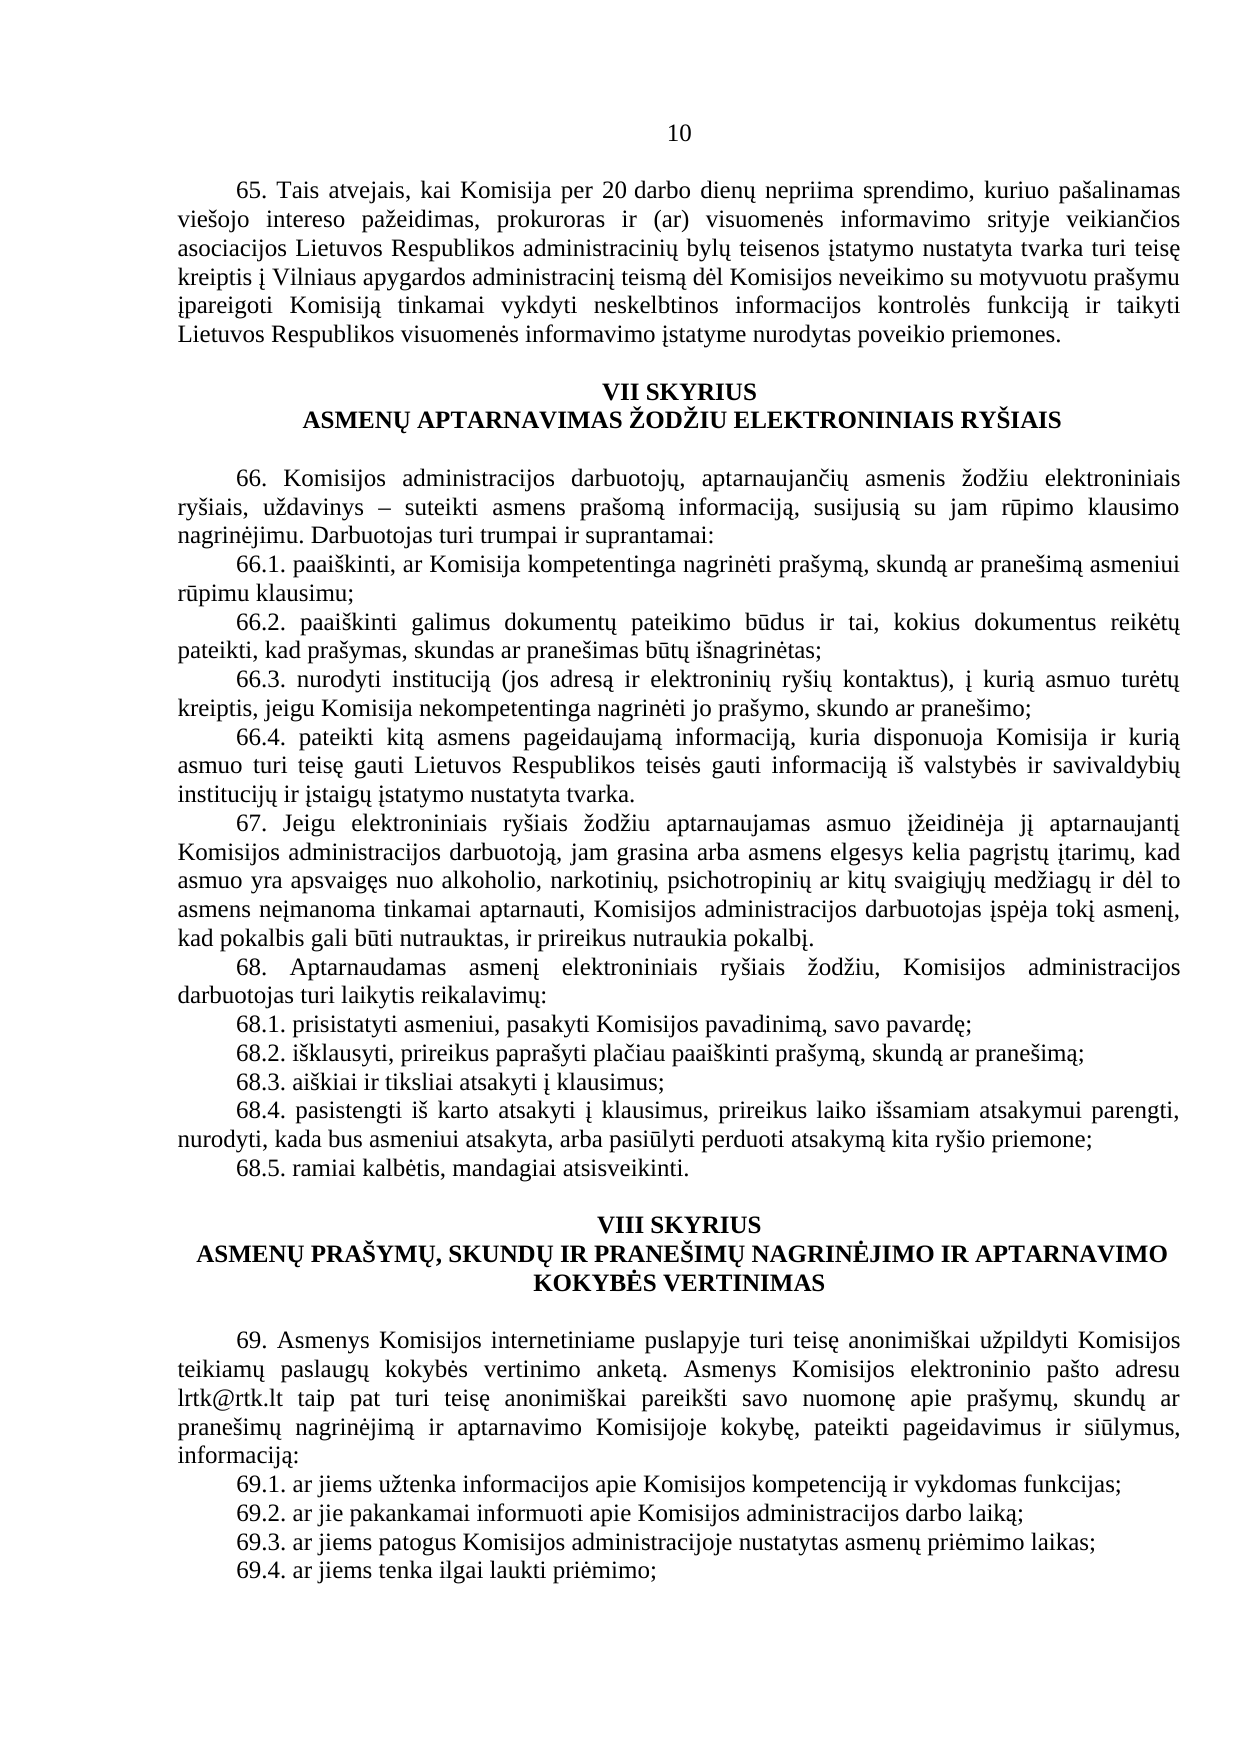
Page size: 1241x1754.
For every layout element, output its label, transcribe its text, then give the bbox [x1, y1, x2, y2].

text 66.3. nurodyti instituciją (jos adresą ir elektroninių ryšių kontaktus), į kurią asmuo turėtų kreiptis, jeigu Komisija nekompetentinga nagrinėti jo prašymo, skundo ar pranešimo; [177, 664, 1181, 722]
text 69. Asmenys Komisijos internetiniame puslapyje turi teisę anonimiškai užpildyti Komisijos teikiamų paslaugų kokybės vertinimo anketą. Asmenys Komisijos elektroninio pašto adresu lrtk@rtk.lt taip pat turi teisę anonimiškai pareikšti savo nuomonę apie prašymų, skundų ar pranešimų nagrinėjimą ir aptarnavimo Komisijoje kokybę, pateikti pageidavimus ir siūlymus, informaciją: [177, 1326, 1181, 1469]
text 68.5. ramiai kalbėtis, mandagiai atsisveikinti. [177, 1153, 1181, 1182]
text 68.3. aiškiai ir tiksliai atsakyti į klausimus; [177, 1067, 1181, 1096]
text 68.2. išklausyti, prireikus paprašyti plačiau paaiškinti prašymą, skundą ar pranešimą; [177, 1038, 1181, 1067]
text 68.4. pasistengti iš karto atsakyti į klausimus, prireikus laiko išsamiam atsakymui parengti, nurodyti, kada bus asmeniui atsakyta, arba pasiūlyti perduoti atsakymą kita ryšio priemone; [177, 1096, 1181, 1153]
text VII SKYRIUS [177, 377, 1181, 406]
text 68.1. prisistatyti asmeniui, pasakyti Komisijos pavadinimą, savo pavardę; [177, 1009, 1181, 1038]
text ASMENŲ APTARNAVIMAS ŽODŽIU ELEKTRONINIAIS RYŠIAIS [177, 406, 1181, 434]
text 66.1. paaiškinti, ar Komisija kompetentinga nagrinėti prašymą, skundą ar pranešimą asmeniui rūpimu klausimu; [177, 549, 1181, 607]
text ASMENŲ PRAŠYMŲ, SKUNDŲ IR PRANEŠIMŲ NAGRINĖJIMO IR APTARNAVIMO KOKYBĖS VERTINIMAS [177, 1239, 1181, 1297]
text 68. Aptarnaudamas asmenį elektroniniais ryšiais žodžiu, Komisijos administracijos darbuotojas turi laikytis reikalavimų: [177, 952, 1181, 1009]
text VIII SKYRIUS [177, 1211, 1181, 1239]
text 69.2. ar jie pakankamai informuoti apie Komisijos administracijos darbo laiką; [177, 1498, 1181, 1527]
text 66.4. pateikti kitą asmens pageidaujamą informaciją, kuria disponuoja Komisija ir kurią asmuo turi teisę gauti Lietuvos Respublikos teisės gauti informaciją iš valstybės ir savivaldybių institucijų ir įstaigų įstatymo nustatyta tvarka. [177, 722, 1181, 808]
text 69.4. ar jiems tenka ilgai laukti priėmimo; [177, 1556, 1181, 1584]
text 69.1. ar jiems užtenka informacijos apie Komisijos kompetenciją ir vykdomas funkcijas; [177, 1469, 1181, 1498]
text 66. Komisijos administracijos darbuotojų, aptarnaujančių asmenis žodžiu elektroniniais ryšiais, uždavinys – suteikti asmens prašomą informaciją, susijusią su jam rūpimo klausimo nagrinėjimu. Darbuotojas turi trumpai ir suprantamai: [177, 463, 1181, 549]
text 65. Tais atvejais, kai Komisija per 20 darbo dienų nepriima sprendimo, kuriuo pašalinamas viešojo intereso pažeidimas, prokuroras ir (ar) visuomenės informavimo srityje veikiančios asociacijos Lietuvos Respublikos administracinių bylų teisenos įstatymo nustatyta tvarka turi teisę kreiptis į Vilniaus apygardos administracinį teismą dėl Komisijos neveikimo su motyvuotu prašymu įpareigoti Komisiją tinkamai vykdyti neskelbtinos informacijos kontrolės funkciją ir taikyti Lietuvos Respublikos visuomenės informavimo įstatyme nurodytas poveikio priemones. [177, 176, 1181, 348]
text 67. Jeigu elektroniniais ryšiais žodžiu aptarnaujamas asmuo įžeidinėja jį aptarnaujantį Komisijos administracijos darbuotoją, jam grasina arba asmens elgesys kelia pagrįstų įtarimų, kad asmuo yra apsvaigęs nuo alkoholio, narkotinių, psichotropinių ar kitų svaigiųjų medžiagų ir dėl to asmens neįmanoma tinkamai aptarnauti, Komisijos administracijos darbuotojas įspėja tokį asmenį, kad pokalbis gali būti nutrauktas, ir prireikus nutraukia pokalbį. [177, 808, 1181, 952]
text 69.3. ar jiems patogus Komisijos administracijoje nustatytas asmenų priėmimo laikas; [177, 1527, 1181, 1556]
text 66.2. paaiškinti galimus dokumentų pateikimo būdus ir tai, kokius dokumentus reikėtų pateikti, kad prašymas, skundas ar pranešimas būtų išnagrinėtas; [177, 607, 1181, 664]
